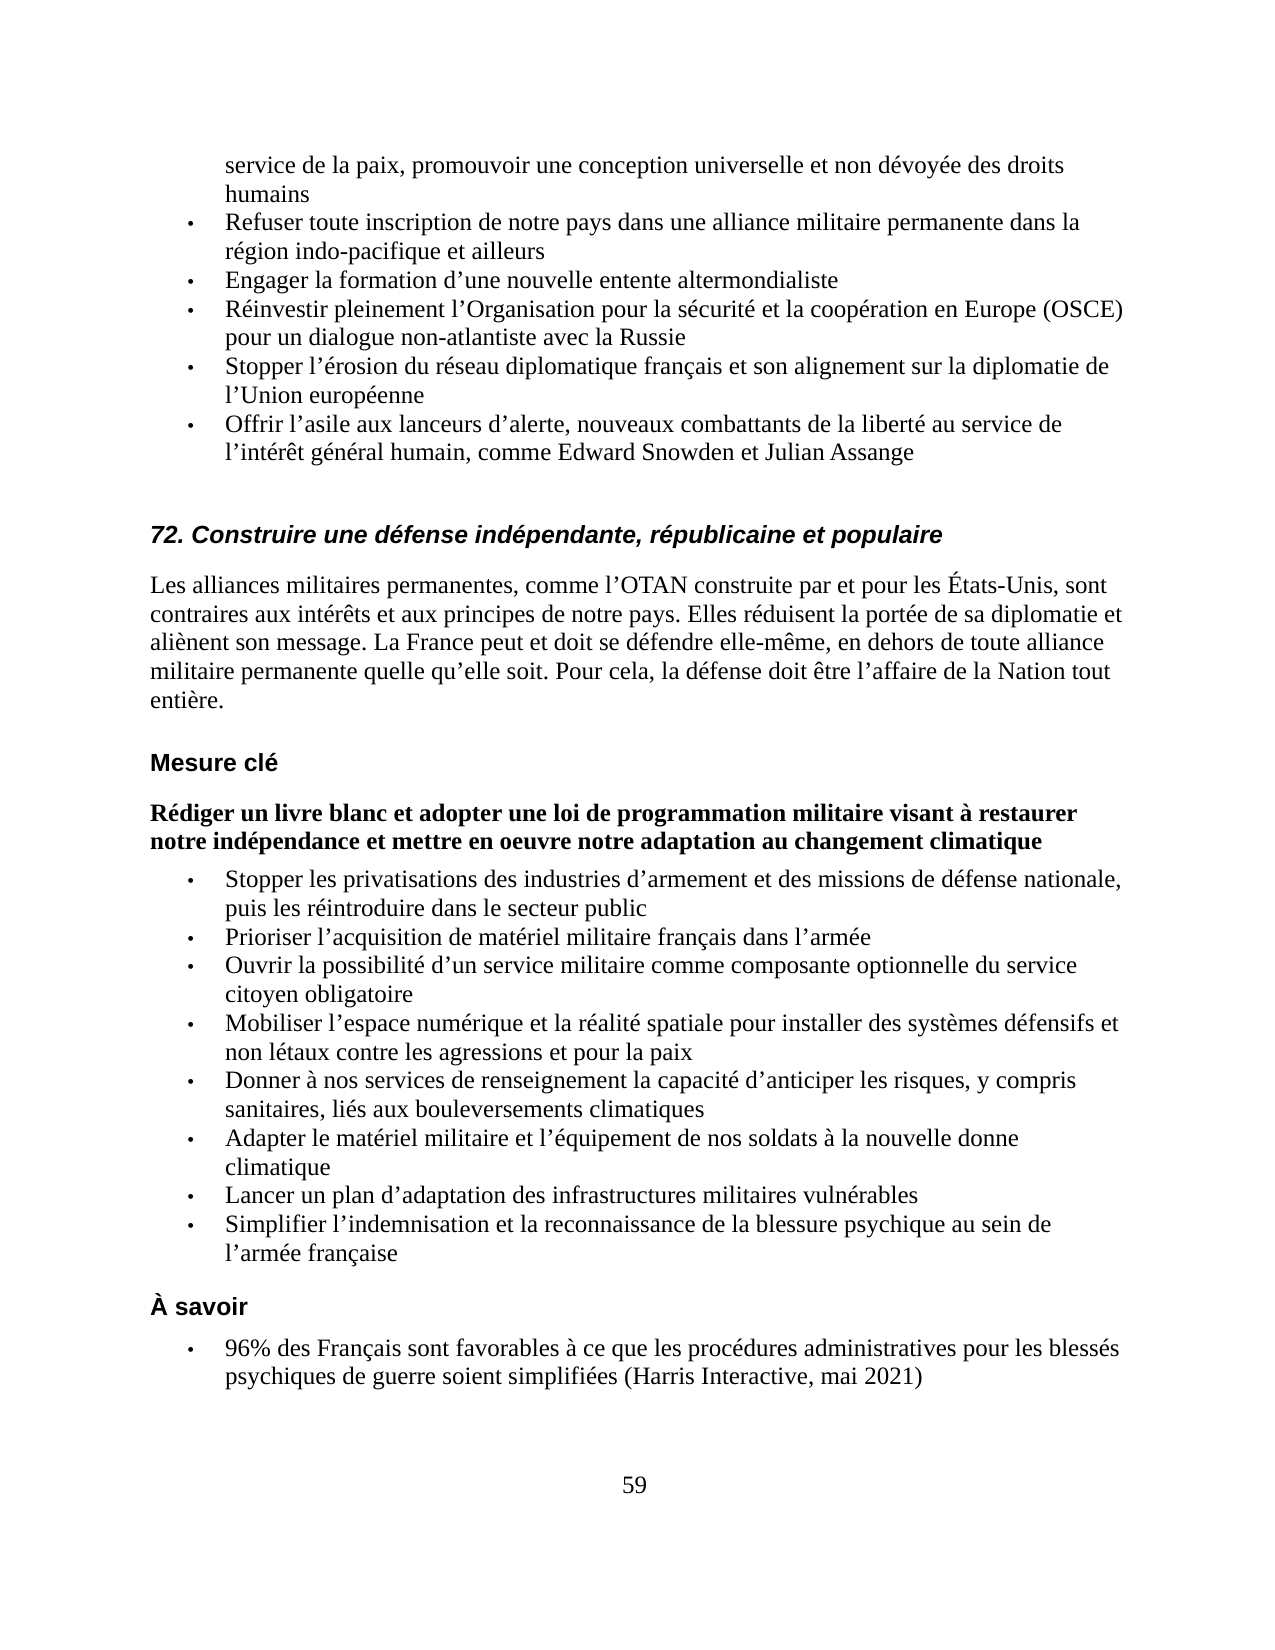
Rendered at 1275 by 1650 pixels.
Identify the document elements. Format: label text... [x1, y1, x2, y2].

list Stopper les privatisations des industries d’armement et des missions de défense nationale, puis les réintroduire dans le secteur public [187, 864, 1125, 922]
list Donner à nos services de renseignement la capacité d’anticiper les risques, y compris sanitaires, liés aux bouleversements climatiques [187, 1065, 1125, 1123]
subtitle À savoir [150, 1292, 1125, 1320]
list Stopper l’érosion du réseau diplomatique français et son alignement sur la diplomatie de l’Union européenne [187, 351, 1125, 409]
list Lancer un plan d’adaptation des infrastructures militaires vulnérables [187, 1180, 1125, 1209]
list Réinvestir pleinement l’Organisation pour la sécurité et la coopération en Europe (OSCE) pour un dialogue non-atlantiste avec la Russie [187, 294, 1125, 351]
list 96% des Français sont favorables à ce que les procédures administratives pour les blessés psychiques de guerre soient simplifiées (Harris Interactive, mai 2021) [187, 1333, 1125, 1390]
list Prioriser l’acquisition de matériel militaire français dans l’armée [187, 922, 1125, 950]
list Engager la formation d’une nouvelle entente altermondialiste [187, 265, 1125, 294]
subtitle Mesure clé [150, 748, 1125, 776]
text Les alliances militaires permanentes, comme l’OTAN construite par et pour les États-Unis, sont contraires aux intérêts et aux principes de notre pays. Elles réduisent la portée de sa diplomatie et aliènent son message. La France peut et doit se défendre elle-même, en dehors de toute alliance militaire permanente quelle qu’elle soit. Pour cela, la défense doit être l’affaire de la Nation tout entière. [150, 570, 1125, 714]
list Mobiliser l’espace numérique et la réalité spatiale pour installer des systèmes défensifs et non létaux contre les agressions et pour la paix [187, 1008, 1125, 1065]
list Offrir l’asile aux lanceurs d’alerte, nouveaux combattants de la liberté au service de l’intérêt général humain, comme Edward Snowden et Julian Assange [187, 409, 1125, 466]
list Ouvrir la possibilité d’un service militaire comme composante optionnelle du service citoyen obligatoire [187, 950, 1125, 1008]
subtitle 72. Construire une défense indépendante, républicaine et populaire [150, 520, 1125, 548]
list service de la paix, promouvoir une conception universelle et non dévoyée des droits humains [187, 150, 1125, 207]
text Rédiger un livre blanc et adopter une loi de programmation militaire visant à restaurer notre indépendance et mettre en oeuvre notre adaptation au changement climatique [150, 798, 1125, 855]
list Simplifier l’indemnisation et la reconnaissance de la blessure psychique au sein de l’armée française [187, 1209, 1125, 1267]
list Adapter le matériel militaire et l’équipement de nos soldats à la nouvelle donne climatique [187, 1123, 1125, 1180]
list Refuser toute inscription de notre pays dans une alliance militaire permanente dans la région indo-pacifique et ailleurs [187, 207, 1125, 265]
